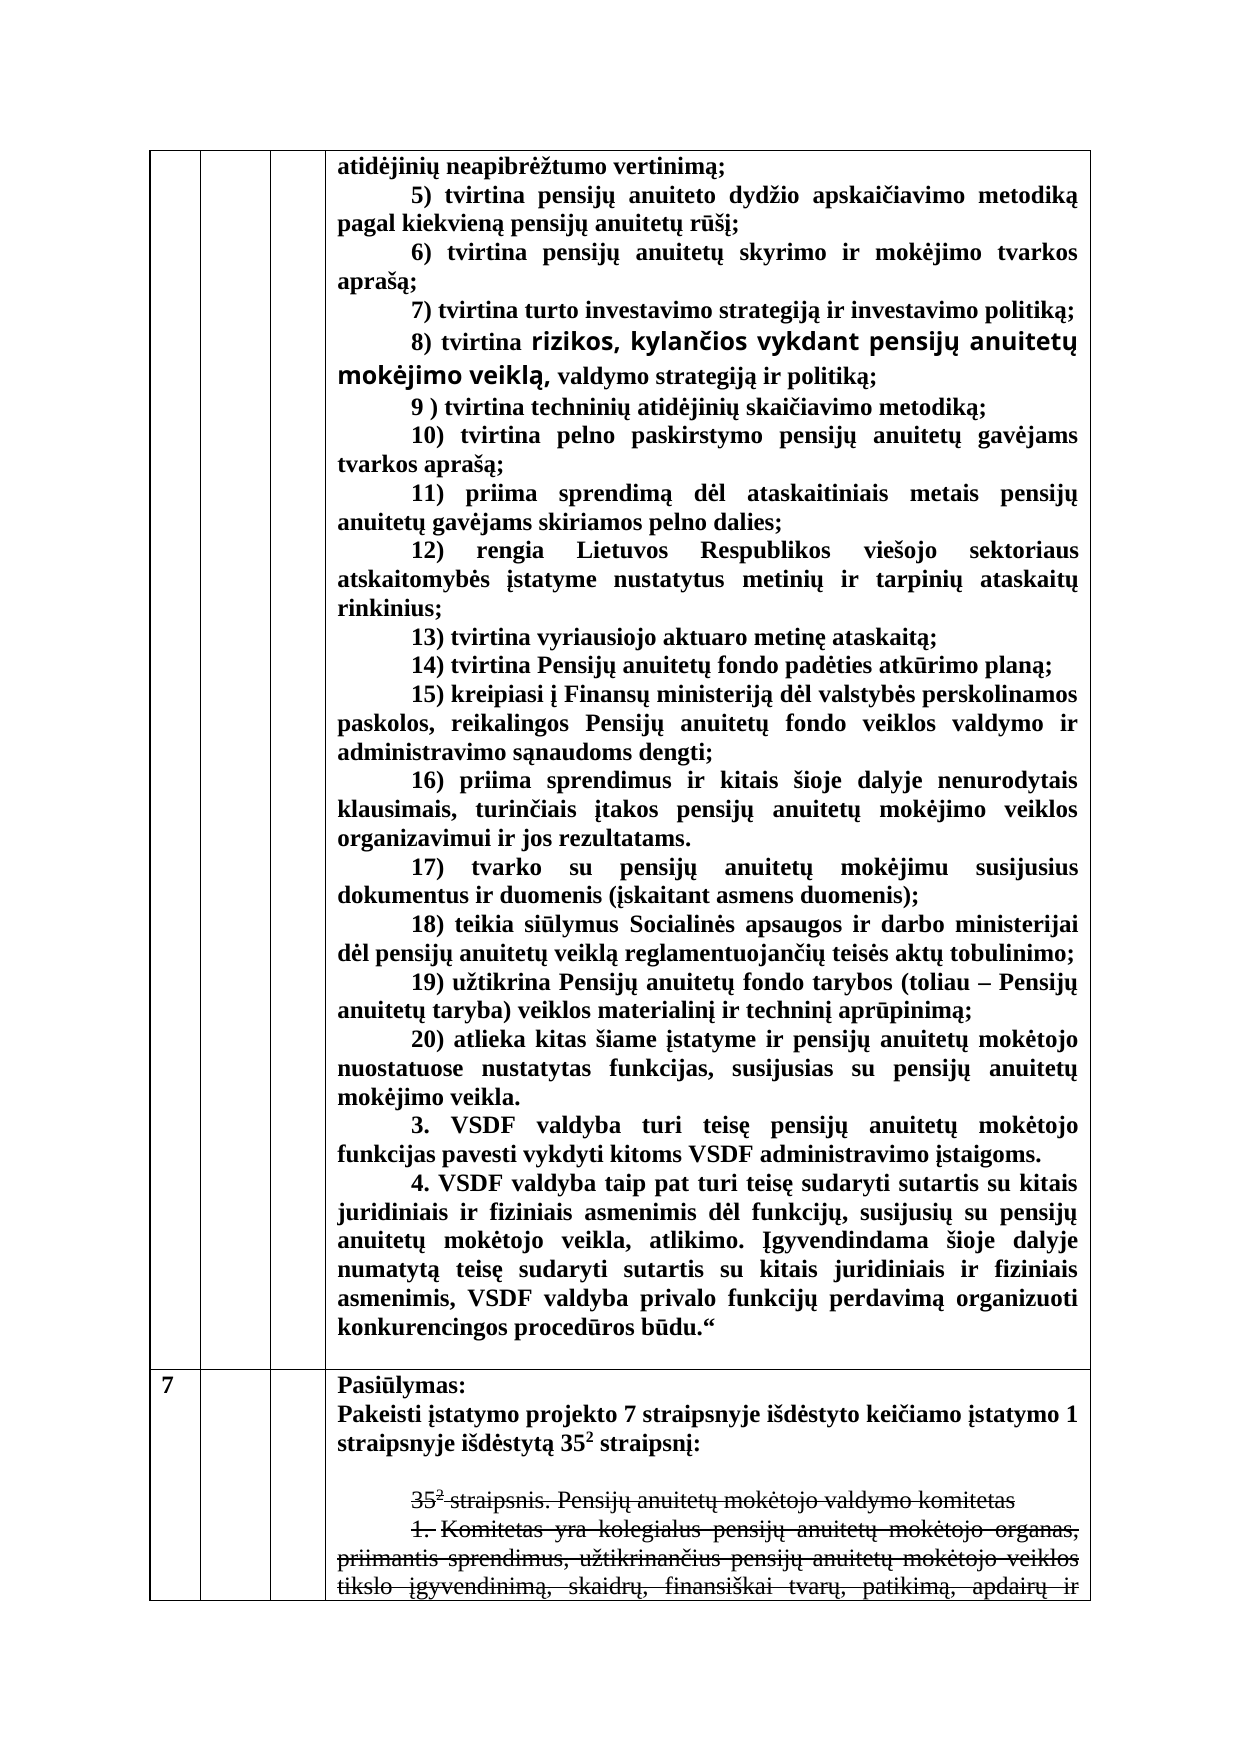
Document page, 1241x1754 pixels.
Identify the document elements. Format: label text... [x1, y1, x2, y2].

table_cell [271, 151, 325, 1369]
table_cell [151, 151, 200, 1369]
table_cell 7 [151, 1370, 200, 1600]
table_cell atidėjinių neapibrėžtumo vertinimą; 5) tvirtina pensijų anuiteto dydžio apskaičiavimo metodiką pagal kiekvieną pensijų anuitetų rūšį; 6) tvirtina pensijų anuitetų skyrimo ir mokėjimo tvarkos aprašą; 7) tvirtina turto investavimo strategiją ir investavimo politiką; 8) tvirtina rizikos, kylančios vykdant pensijų anuitetų mokėjimo veiklą, valdymo strategiją ir politiką; 9 ) tvirtina techninių atidėjinių skaičiavimo metodiką; 10) tvirtina pelno paskirstymo pensijų anuitetų gavėjams tvarkos aprašą; 11) priima sprendimą dėl ataskaitiniais metais pensijų anuitetų gavėjams skiriamos pelno dalies; 12) rengia Lietuvos Respublikos viešojo sektoriaus atskaitomybės įstatyme nustatytus metinių ir tarpinių ataskaitų rinkinius; 13) tvirtina vyriausiojo aktuaro metinę ataskaitą; 14) tvirtina Pensijų anuitetų fondo padėties atkūrimo planą; 15) kreipiasi į Finansų ministeriją dėl valstybės perskolinamos paskolos, reikalingos Pensijų anuitetų fondo veiklos valdymo ir administravimo sąnaudoms dengti; 16) priima sprendimus ir kitais šioje dalyje nenurodytais klausimais, turinčiais įtakos pensijų anuitetų mokėjimo veiklos organizavimui ir jos rezultatams. 17) tvarko su pensijų anuitetų mokėjimu susijusius dokumentus ir duomenis (įskaitant asmens duomenis); 18) teikia siūlymus Socialinės apsaugos ir darbo ministerijai dėl pensijų anuitetų veiklą reglamentuojančių teisės aktų tobulinimo; 19) užtikrina Pensijų anuitetų fondo tarybos (toliau – Pensijų anuitetų taryba) veiklos materialinį ir techninį aprūpinimą; 20) atlieka kitas šiame įstatyme ir pensijų anuitetų mokėtojo nuostatuose nustatytas funkcijas, susijusias su pensijų anuitetų mokėjimo veikla. 3. VSDF valdyba turi teisę pensijų anuitetų mokėtojo funkcijas pavesti vykdyti kitoms VSDF administravimo įstaigoms. 4. VSDF valdyba taip pat turi teisę sudaryti sutartis su kitais juridiniais ir fiziniais asmenimis dėl funkcijų, susijusių su pensijų anuitetų mokėtojo veikla, atlikimo. Įgyvendindama šioje dalyje numatytą teisę sudaryti sutartis su kitais juridiniais ir fiziniais asmenimis, VSDF valdyba privalo funkcijų perdavimą organizuoti konkurencingos procedūros būdu.“ [326, 151, 1090, 1369]
table_cell [201, 151, 270, 1369]
table_cell [271, 1370, 325, 1600]
table_cell Pasiūlymas: Pakeisti įstatymo projekto 7 straipsnyje išdėstyto keičiamo įstatymo 1 straipsnyje išdėstytą 352 straipsnį: 352 straipsnis. Pensijų anuitetų mokėtojo valdymo komitetas 1. Komitetas yra kolegialus pensijų anuitetų mokėtojo organas, priimantis sprendimus, užtikrinančius pensijų anuitetų mokėtojo veiklos tikslo įgyvendinimą, skaidrų, finansiškai tvarų, patikimą, apdairų ir [326, 1370, 1090, 1600]
table_cell [201, 1370, 270, 1600]
